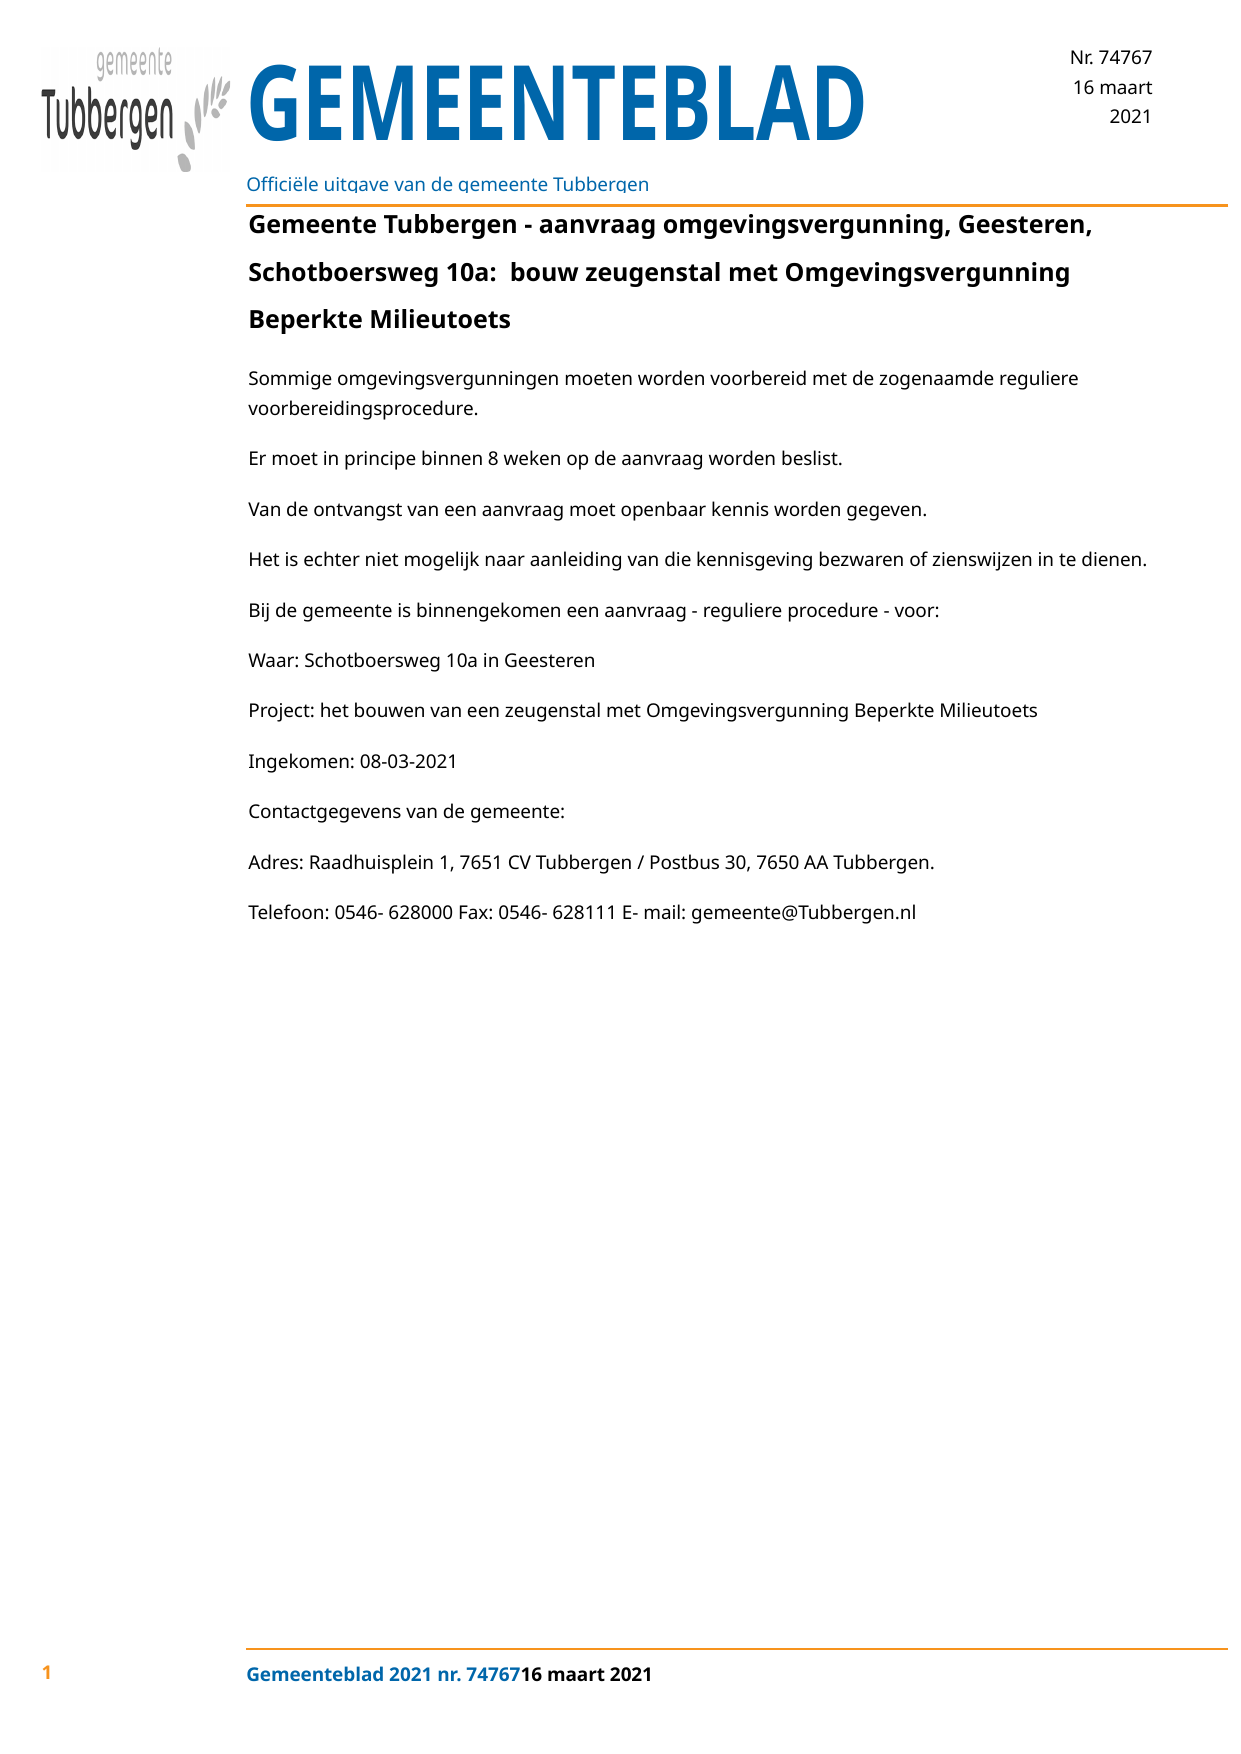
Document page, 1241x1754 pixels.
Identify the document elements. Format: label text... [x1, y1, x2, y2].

text Gemeente Tubbergen - aanvraag omgevingsvergunning, Geesteren, Schotboersweg 10a: bouw zeugenstal met Omgevingsvergunning Beperkte Milieutoets [248, 207, 1152, 336]
text Bij de gemeente is binnengekomen een aanvraag - reguliere procedure - voor: [248, 597, 1152, 622]
text Sommige omgevingsvergunningen moeten worden voorbereid met de zogenaamde reguliere voorbereidingsprocedure. [248, 366, 1152, 421]
text Waar: Schotboersweg 10a in Geesteren [248, 647, 1152, 673]
text Project: het bouwen van een zeugenstal met Omgevingsvergunning Beperkte Milieutoets [248, 698, 1152, 723]
text Contactgegevens van de gemeente: [248, 798, 1152, 824]
text Telefoon: 0546- 628000 Fax: 0546- 628111 E- mail: gemeente@Tubbergen.nl [248, 899, 1152, 925]
text Het is echter niet mogelijk naar aanleiding van die kennisgeving bezwaren of zienswijzen in te dienen. [248, 546, 1152, 572]
text Van de ontvangst van een aanvraag moet openbaar kennis worden gegeven. [248, 496, 1152, 522]
text Er moet in principe binnen 8 weken op de aanvraag worden beslist. [248, 446, 1152, 471]
picture [41, 47, 231, 172]
text Ingekomen: 08-03-2021 [248, 748, 1152, 774]
text Adres: Raadhuisplein 1, 7651 CV Tubbergen / Postbus 30, 7650 AA Tubbergen. [248, 849, 1152, 874]
